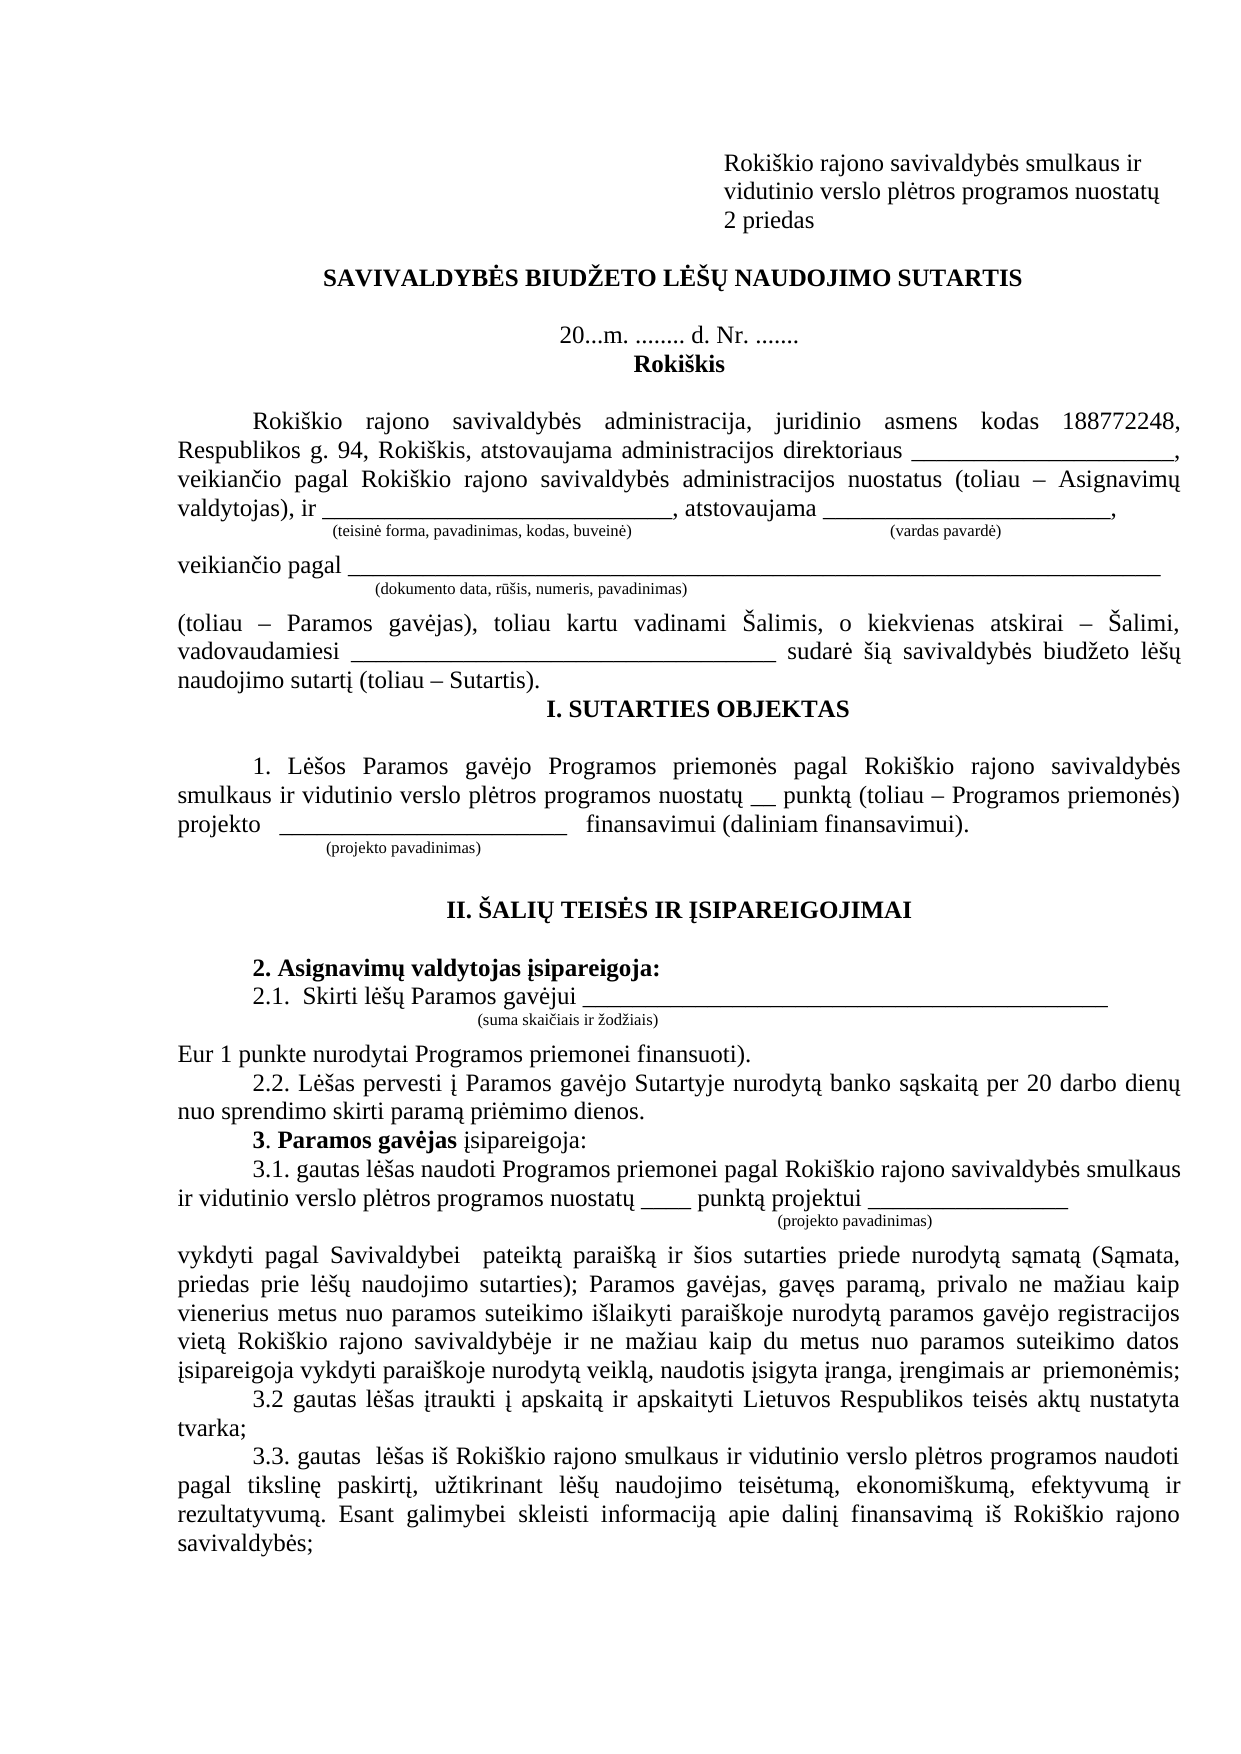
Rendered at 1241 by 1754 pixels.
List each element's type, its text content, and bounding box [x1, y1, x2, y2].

text 2.1. Skirti lėšų Paramos gavėjui __________________________________________ [177, 981, 1181, 1010]
text (teisinė forma, pavadinimas, kodas, buveinė) (vardas pavardė) [177, 521, 1181, 550]
text SAVIVALDYBĖS BIUDŽETO LĖŠŲ NAUDOJIMO SUTARTIS [177, 263, 1181, 291]
text II. ŠALIŲ TEISĖS IR ĮSIPAREIGOJIMAI [177, 895, 1181, 924]
text 3.1. gautas lėšas naudoti Programos priemonei pagal Rokiškio rajono savivaldybės smulkaus ir vidutinio verslo plėtros programos nuostatų ____ punktą projektui ________________ [177, 1154, 1181, 1211]
text 3.2 gautas lėšas įtraukti į apskaitą ir apskaityti Lietuvos Respublikos teisės aktų nustatyta tvarka; [177, 1384, 1181, 1441]
text 3.3. gautas lėšas iš Rokiškio rajono smulkaus ir vidutinio verslo plėtros programos naudoti pagal tikslinę paskirtį, užtikrinant lėšų naudojimo teisėtumą, ekonomiškumą, efektyvumą ir rezultatyvumą. Esant galimybei skleisti informaciją apie dalinį finansavimą iš Rokiškio rajono savivaldybės; [177, 1441, 1181, 1556]
text vykdyti pagal Savivaldybei pateiktą paraišką ir šios sutarties priede nurodytą sąmatą (Sąmata, priedas prie lėšų naudojimo sutarties); Paramos gavėjas, gavęs paramą, privalo ne mažiau kaip vienerius metus nuo paramos suteikimo išlaikyti paraiškoje nurodytą paramos gavėjo registracijos vietą Rokiškio rajono savivaldybėje ir ne mažiau kaip du metus nuo paramos suteikimo datos įsipareigoja vykdyti paraiškoje nurodytą veiklą, naudotis įsigyta įranga, įrengimais ar priemonėmis; [177, 1240, 1181, 1384]
text (toliau – Paramos gavėjas), toliau kartu vadinami Šalimis, o kiekvienas atskirai – Šalimi, vadovaudamiesi __________________________________ sudarė šią savivaldybės biudžeto lėšų naudojimo sutartį (toliau – Sutartis). [177, 608, 1181, 694]
text (projekto pavadinimas) [177, 1211, 1181, 1240]
text 3. Paramos gavėjas įsipareigoja: [177, 1125, 1181, 1154]
text (projekto pavadinimas) [177, 838, 1181, 866]
text veikiančio pagal _________________________________________________________________ [177, 550, 1181, 579]
text (dokumento data, rūšis, numeris, pavadinimas) [177, 579, 1181, 608]
text 2. Asignavimų valdytojas įsipareigoja: [177, 953, 1181, 981]
text (suma skaičiais ir žodžiais) [177, 1010, 1181, 1039]
text 1. Lėšos Paramos gavėjo Programos priemonės pagal Rokiškio rajono savivaldybės smulkaus ir vidutinio verslo plėtros programos nuostatų __ punktą (toliau – Programos priemonės) projekto _______________________ finansavimui (daliniam finansavimui). [177, 751, 1181, 838]
text vidutinio verslo plėtros programos nuostatų [723, 176, 1181, 205]
text Rokiškio rajono savivaldybės administracija, juridinio asmens kodas 188772248, Respublikos g. 94, Rokiškis, atstovaujama administracijos direktoriaus _____________________, veikiančio pagal Rokiškio rajono savivaldybės administracijos nuostatus (toliau – Asignavimų valdytojas), ir ____________________________, atstovaujama _______________________, [177, 406, 1181, 521]
text 20...m. ........ d. Nr. ....... [177, 320, 1181, 349]
text Eur 1 punkte nurodytai Programos priemonei finansuoti). [177, 1039, 1181, 1068]
text Rokiškis [177, 349, 1181, 378]
text 2 priedas [723, 205, 1181, 234]
text I. SUTARTIES OBJEKTAS [215, 694, 1181, 723]
text Rokiškio rajono savivaldybės smulkaus ir [723, 148, 1181, 176]
text 2.2. Lėšas pervesti į Paramos gavėjo Sutartyje nurodytą banko sąskaitą per 20 darbo dienų nuo sprendimo skirti paramą priėmimo dienos. [177, 1068, 1181, 1125]
